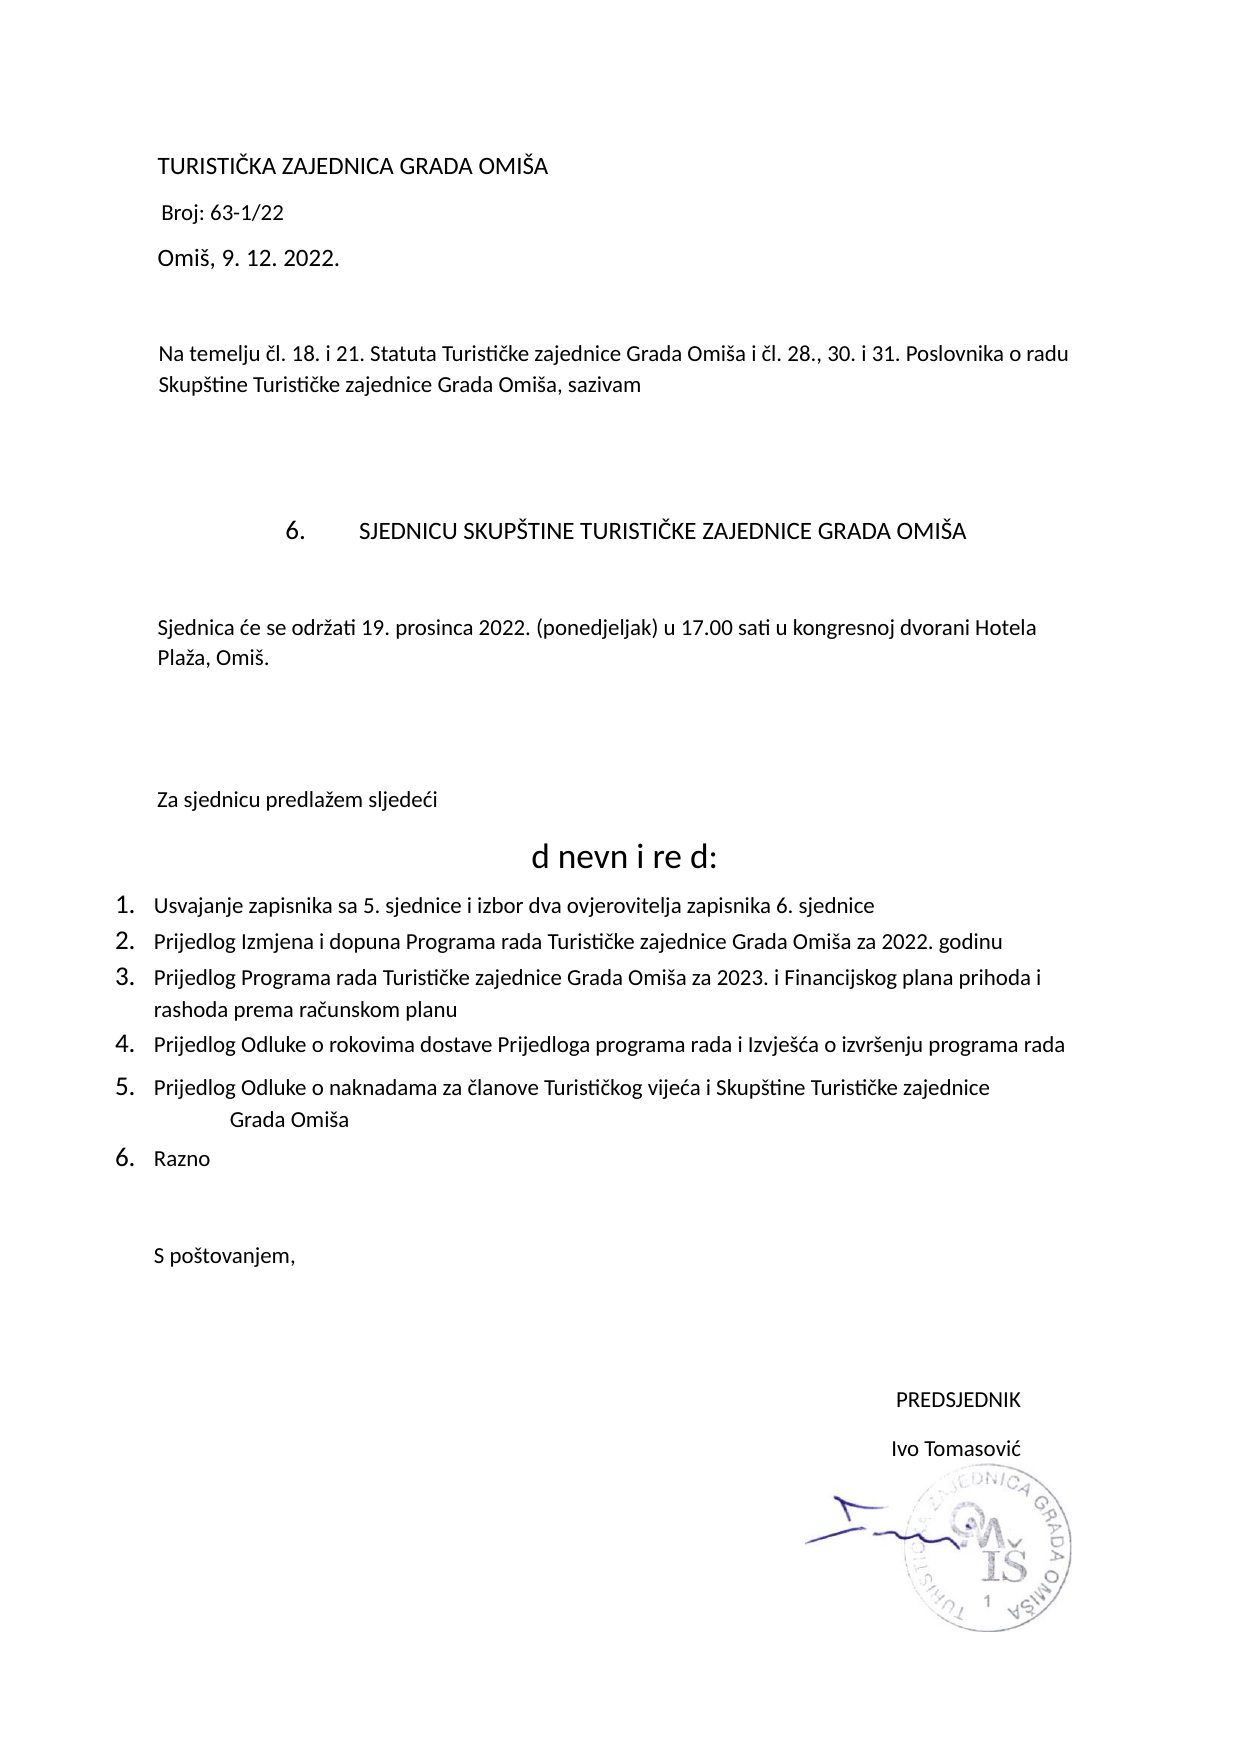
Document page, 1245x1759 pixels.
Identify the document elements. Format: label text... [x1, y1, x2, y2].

text Broj: 63-1/22 [161, 198, 1094, 226]
text Za sjednicu predlažem sljedeći [157, 785, 1094, 813]
text d nevn i re d: [154, 834, 1094, 877]
list Razno [115, 1140, 1094, 1173]
text PREDSJEDNIK [154, 1385, 1021, 1413]
text S poštovanjem, [154, 1242, 1094, 1269]
text Grada Omiša [229, 1105, 1094, 1133]
text TURISTIČKA ZAJEDNICA GRADA OMIŠA [157, 150, 1094, 181]
list Prijedlog Programa rada Turističke zajednice Grada Omiša za 2023. i Financijskog plana prihoda i rashoda prema računskom planu [115, 959, 1094, 1023]
text Ivo Tomasović [154, 1434, 1021, 1462]
text Omiš, 9. 12. 2022. [157, 242, 1094, 273]
list Usvajanje zapisnika sa 5. sjednice i izbor dva ovjerovitelja zapisnika 6. sjednice [115, 887, 1094, 920]
subtitle SJEDNICU SKUPŠTINE TURISTIČKE ZAJEDNICE GRADA OMIŠA [158, 513, 1094, 546]
text Na temelju čl. 18. i 21. Statuta Turističke zajednice Grada Omiša i čl. 28., 30. i 31. Poslovnika o radu Skupštine Turističke zajednice Grada Omiša, sazivam [158, 339, 1094, 398]
text Sjednica će se održati 19. prosinca 2022. (ponedjeljak) u 17.00 sati u kongresnoj dvorani Hotela Plaža, Omiš. [157, 613, 1094, 671]
list Prijedlog Odluke o rokovima dostave Prijedloga programa rada i Izvješća o izvršenju programa rada [115, 1026, 1094, 1059]
list Prijedlog Izmjena i dopuna Programa rada Turističke zajednice Grada Omiša za 2022. godinu [115, 923, 1094, 956]
list Prijedlog Odluke o naknadama za članove Turističkog vijeća i Skupštine Turističke zajednice [115, 1069, 1094, 1102]
